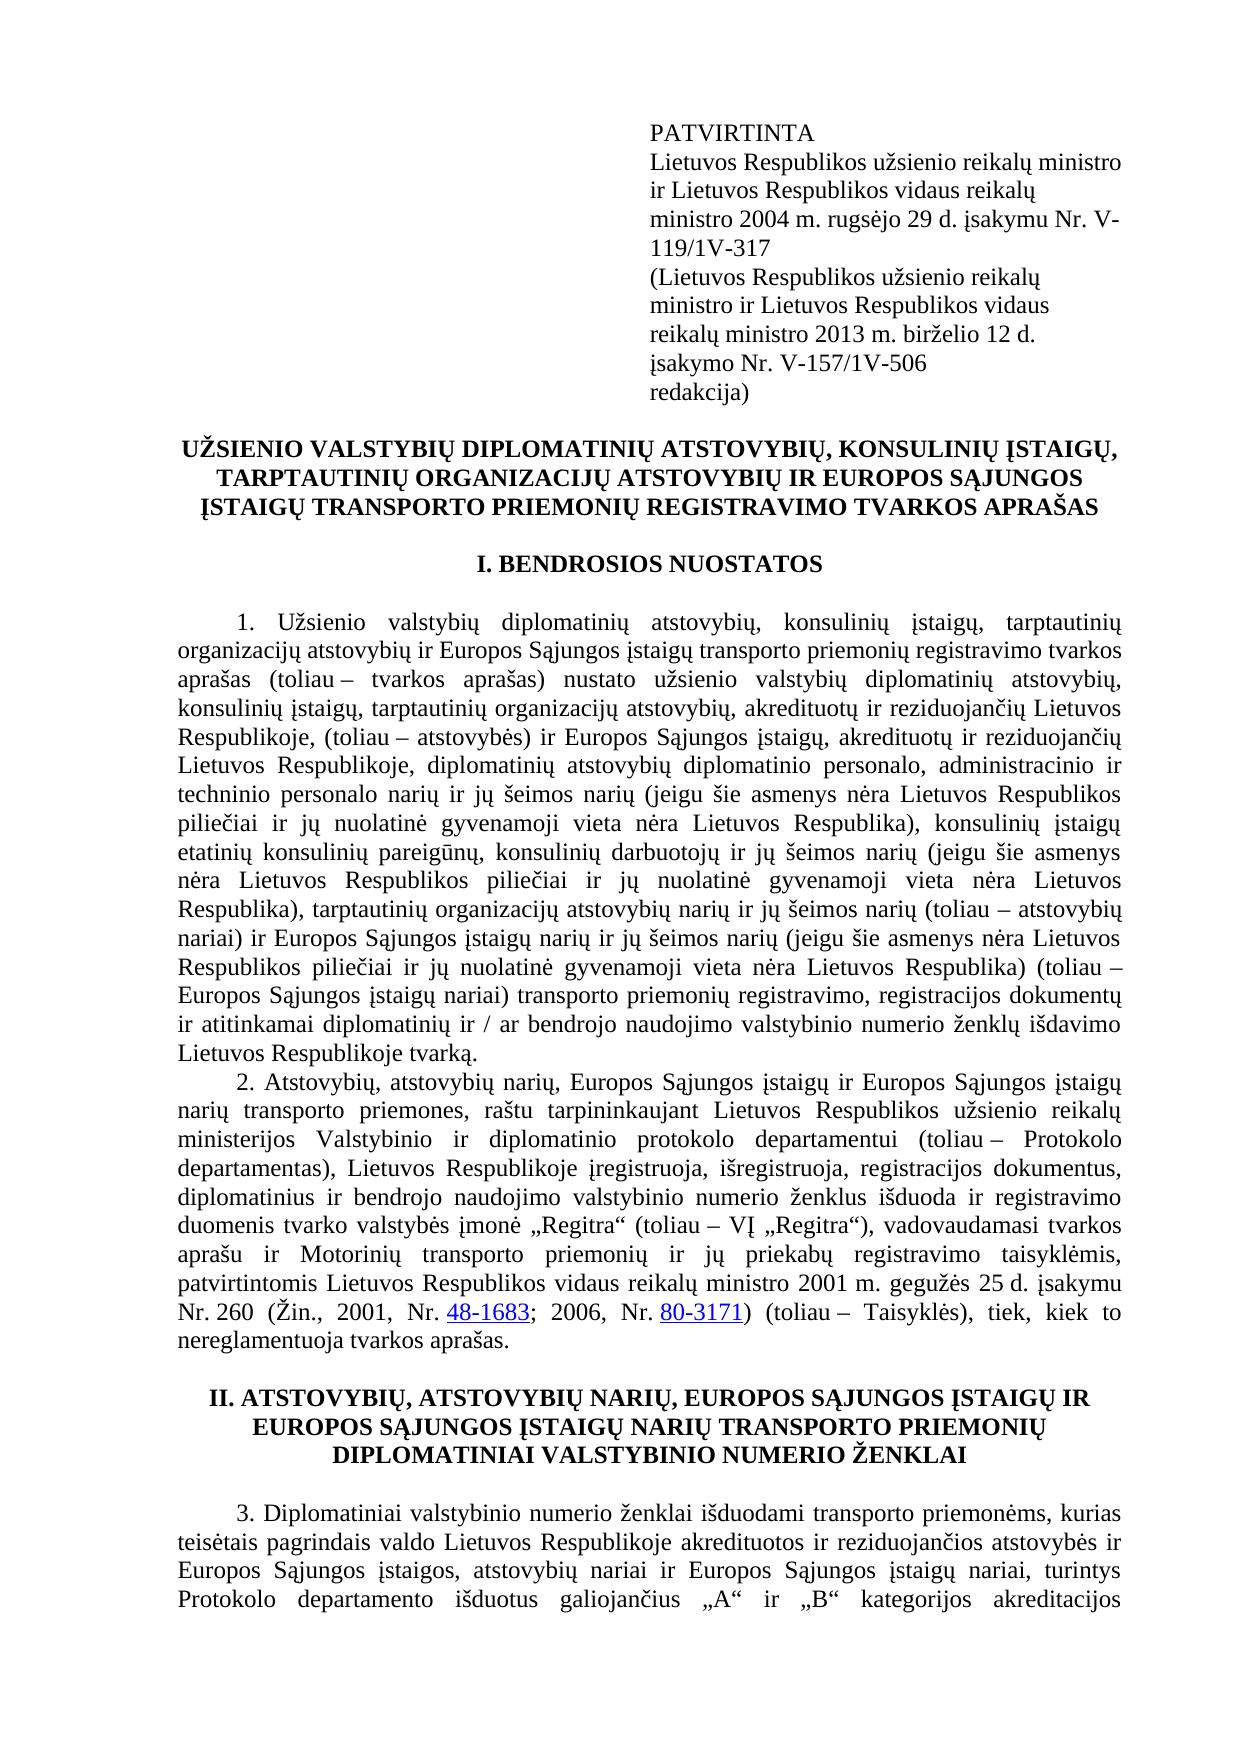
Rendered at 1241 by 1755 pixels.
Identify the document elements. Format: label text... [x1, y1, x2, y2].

text I. BENDROSIOS NUOSTATOS [177, 549, 1122, 578]
text II. ATSTOVYBIŲ, ATSTOVYBIŲ NARIŲ, EUROPOS SĄJUNGOS ĮSTAIGŲ IR EUROPOS SĄJUNGOS ĮSTAIGŲ NARIŲ TRANSPORTO PRIEMONIŲ DIPLOMATINIAI VALSTYBINIO NUMERIO ŽENKLAI [177, 1383, 1122, 1469]
text Lietuvos Respublikos užsienio reikalų ministro ir Lietuvos Respublikos vidaus reikalų ministro 2004 m. rugsėjo 29 d. įsakymu Nr. V-119/1V-317 [649, 147, 1122, 262]
text 2. Atstovybių, atstovybių narių, Europos Sąjungos įstaigų ir Europos Sąjungos įstaigų narių transporto priemones, raštu tarpininkaujant Lietuvos Respublikos užsienio reikalų ministerijos Valstybinio ir diplomatinio protokolo departamentui (toliau – Protokolo departamentas), Lietuvos Respublikoje įregistruoja, išregistruoja, registracijos dokumentus, diplomatinius ir bendrojo naudojimo valstybinio numerio ženklus išduoda ir registravimo duomenis tvarko valstybės įmonė „Regitra“ (toliau – VĮ „Regitra“), vadovaudamasi tvarkos aprašu ir Motorinių transporto priemonių ir jų priekabų registravimo taisyklėmis, patvirtintomis Lietuvos Respublikos vidaus reikalų ministro 2001 m. gegužės 25 d. įsakymu Nr. 260 (Žin., 2001, Nr. 48-1683; 2006, Nr. 80-3171) (toliau – Taisyklės), tiek, kiek to nereglamentuoja tvarkos aprašas. [177, 1067, 1122, 1354]
text UŽSIENIO VALSTYBIŲ DIPLOMATINIŲ ATSTOVYBIŲ, KONSULINIŲ ĮSTAIGŲ, TARPTAUTINIŲ ORGANIZACIJŲ ATSTOVYBIŲ ir Europos sąjungos įstaigų TRANSPORTO PRIEMONIŲ REGISTRAVIMO TVARKOS APRAŠAS [177, 434, 1122, 521]
text 1. Užsienio valstybių diplomatinių atstovybių, konsulinių įstaigų, tarptautinių organizacijų atstovybių ir Europos Sąjungos įstaigų transporto priemonių registravimo tvarkos aprašas (toliau – tvarkos aprašas) nustato užsienio valstybių diplomatinių atstovybių, konsulinių įstaigų, tarptautinių organizacijų atstovybių, akredituotų ir reziduojančių Lietuvos Respublikoje, (toliau – atstovybės) ir Europos Sąjungos įstaigų, akredituotų ir reziduojančių Lietuvos Respublikoje, diplomatinių atstovybių diplomatinio personalo, administracinio ir techninio personalo narių ir jų šeimos narių (jeigu šie asmenys nėra Lietuvos Respublikos piliečiai ir jų nuolatinė gyvenamoji vieta nėra Lietuvos Respublika), konsulinių įstaigų etatinių konsulinių pareigūnų, konsulinių darbuotojų ir jų šeimos narių (jeigu šie asmenys nėra Lietuvos Respublikos piliečiai ir jų nuolatinė gyvenamoji vieta nėra Lietuvos Respublika), tarptautinių organizacijų atstovybių narių ir jų šeimos narių (toliau – atstovybių nariai) ir Europos Sąjungos įstaigų narių ir jų šeimos narių (jeigu šie asmenys nėra Lietuvos Respublikos piliečiai ir jų nuolatinė gyvenamoji vieta nėra Lietuvos Respublika) (toliau – Europos Sąjungos įstaigų nariai) transporto priemonių registravimo, registracijos dokumentų ir atitinkamai diplomatinių ir / ar bendrojo naudojimo valstybinio numerio ženklų išdavimo Lietuvos Respublikoje tvarką. [177, 607, 1122, 1067]
text redakcija) [649, 377, 1122, 406]
text (Lietuvos Respublikos užsienio reikalų ministro ir Lietuvos Respublikos vidaus reikalų ministro 2013 m. birželio 12 d. įsakymo Nr. V-157/1V-506 [649, 262, 1122, 377]
text PATVIRTINTA [649, 118, 1122, 147]
text 3. Diplomatiniai valstybinio numerio ženklai išduodami transporto priemonėms, kurias teisėtais pagrindais valdo Lietuvos Respublikoje akredituotos ir reziduojančios atstovybės ir Europos Sąjungos įstaigos, atstovybių nariai ir Europos Sąjungos įstaigų nariai, turintys Protokolo departamento išduotus galiojančius „A“ ir „B“ kategorijos akreditacijos [177, 1498, 1122, 1613]
